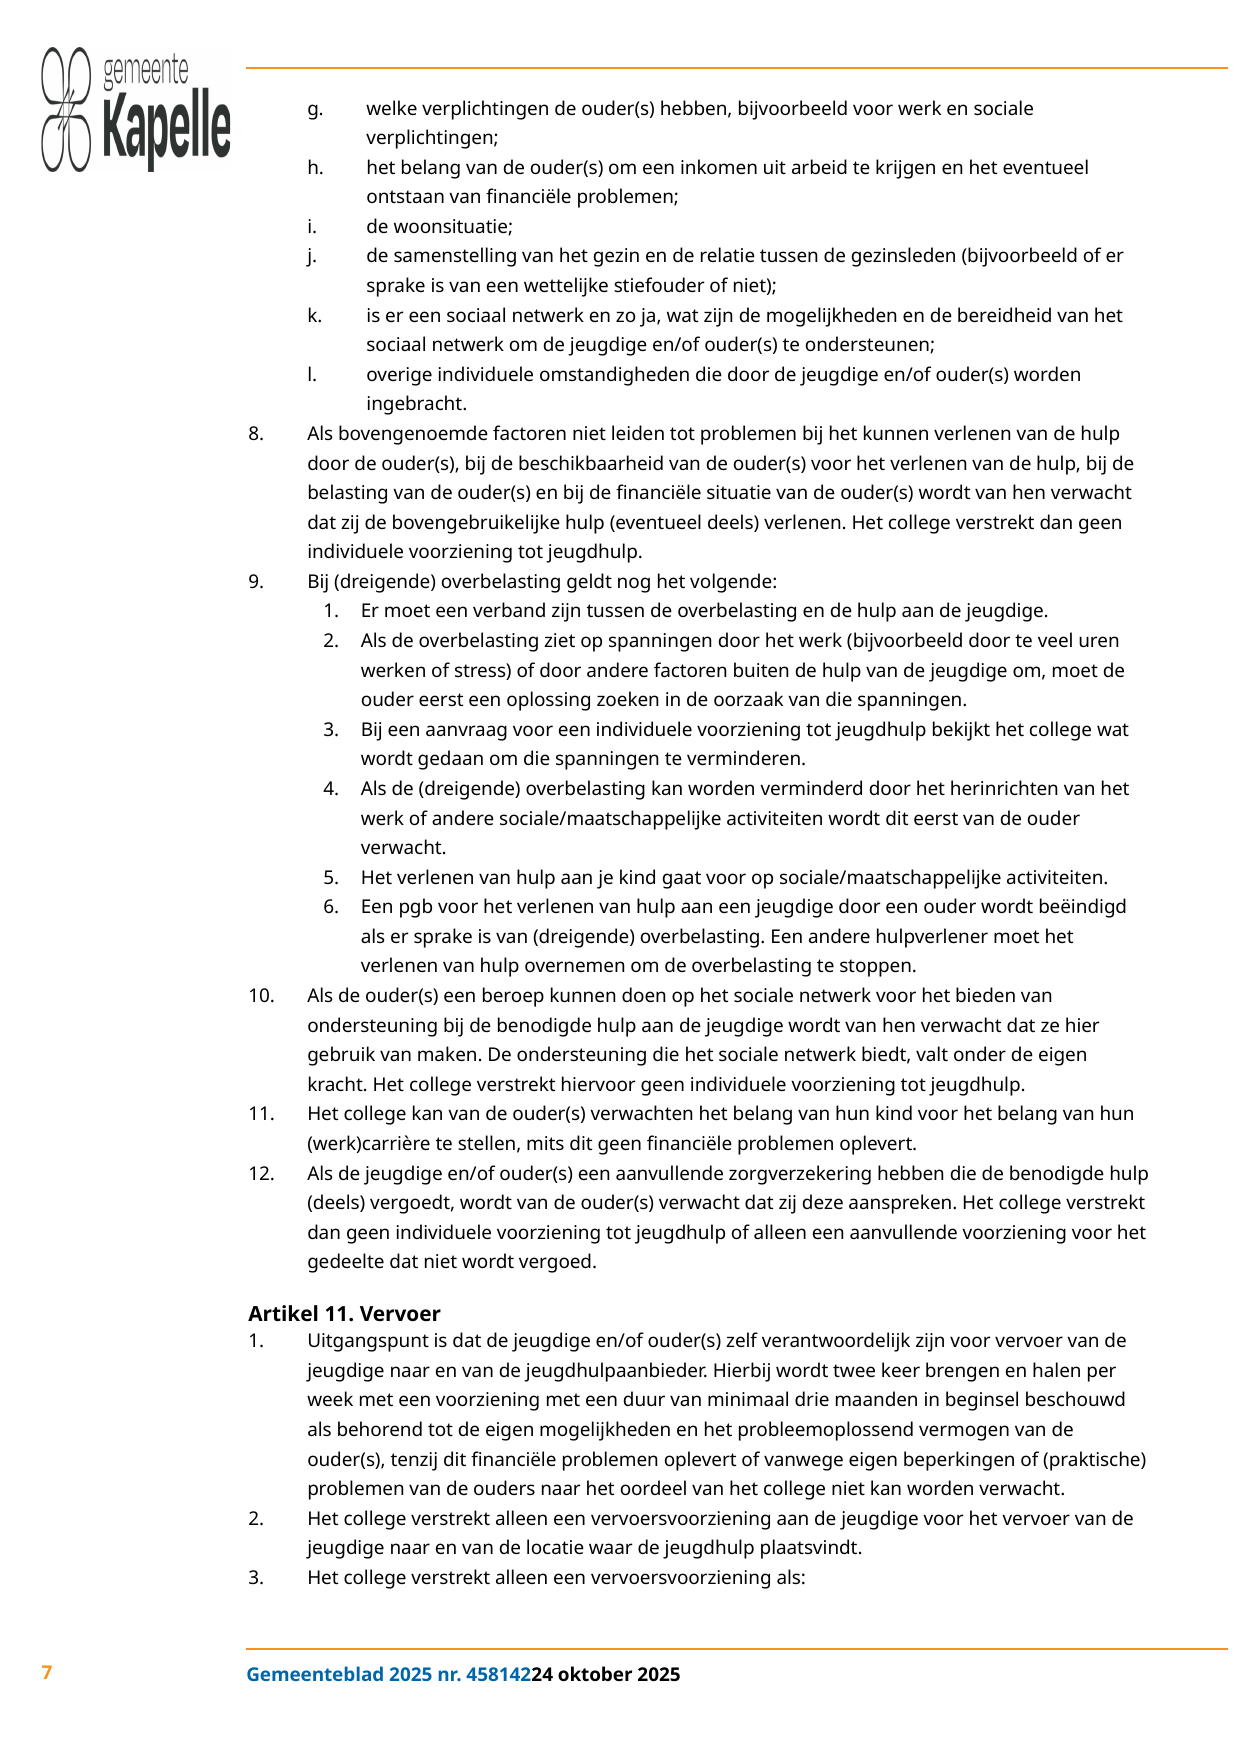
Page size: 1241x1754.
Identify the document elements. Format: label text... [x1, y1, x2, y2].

text Artikel 11. Vervoer [248, 1299, 1152, 1327]
list Bij (dreigende) overbelasting geldt nog het volgende: [248, 568, 1152, 594]
list Uitgangspunt is dat de jeugdige en/of ouder(s) zelf verantwoordelijk zijn voor vervoer van de jeugdige naar en van de jeugdhulpaanbieder. Hierbij wordt twee keer brengen en halen per week met een voorziening met een duur van minimaal drie maanden in beginsel beschouwd als behorend tot de eigen mogelijkheden en het probleemoplossend vermogen van de ouder(s), tenzij dit financiële problemen oplevert of vanwege eigen beperkingen of (praktische) problemen van de ouders naar het oordeel van het college niet kan worden verwacht. [248, 1327, 1152, 1501]
list Als de ouder(s) een beroep kunnen doen op het sociale netwerk voor het bieden van ondersteuning bij de benodigde hulp aan de jeugdige wordt van hen verwacht dat ze hier gebruik van maken. De ondersteuning die het sociale netwerk biedt, valt onder de eigen kracht. Het college verstrekt hiervoor geen individuele voorziening tot jeugdhulp. [248, 982, 1152, 1097]
list Als de overbelasting ziet op spanningen door het werk (bijvoorbeeld door te veel uren werken of stress) of door andere factoren buiten de hulp van de jeugdige om, moet de ouder eerst een oplossing zoeken in de oorzaak van die spanningen. [323, 627, 1152, 712]
list Het college verstrekt alleen een vervoersvoorziening aan de jeugdige voor het vervoer van de jeugdige naar en van de locatie waar de jeugdhulp plaatsvindt. [248, 1505, 1152, 1560]
list Het college verstrekt alleen een vervoersvoorziening als: [248, 1564, 1152, 1590]
list Het college kan van de ouder(s) verwachten het belang van hun kind voor het belang van hun (werk)carrière te stellen, mits dit geen financiële problemen oplevert. [248, 1101, 1152, 1156]
list Als de jeugdige en/of ouder(s) een aanvullende zorgverzekering hebben die de benodigde hulp (deels) vergoedt, wordt van de ouder(s) verwacht dat zij deze aanspreken. Het college verstrekt dan geen individuele voorziening tot jeugdhulp of alleen een aanvullende voorziening voor het gedeelte dat niet wordt vergoed. [248, 1160, 1152, 1274]
list het belang van de ouder(s) om een inkomen uit arbeid te krijgen en het eventueel ontstaan van financiële problemen; [307, 154, 1152, 209]
list is er een sociaal netwerk en zo ja, wat zijn de mogelijkheden en de bereidheid van het sociaal netwerk om de jeugdige en/of ouder(s) te ondersteunen; [307, 302, 1152, 357]
list Het verlenen van hulp aan je kind gaat voor op sociale/maatschappelijke activiteiten. [323, 864, 1152, 890]
list de woonsituatie; [307, 213, 1152, 239]
list de samenstelling van het gezin en de relatie tussen de gezinsleden (bijvoorbeeld of er sprake is van een wettelijke stiefouder of niet); [307, 243, 1152, 298]
picture [41, 47, 231, 172]
list Als bovengenoemde factoren niet leiden tot problemen bij het kunnen verlenen van de hulp door de ouder(s), bij de beschikbaarheid van de ouder(s) voor het verlenen van de hulp, bij de belasting van de ouder(s) en bij de financiële situatie van de ouder(s) wordt van hen verwacht dat zij de bovengebruikelijke hulp (eventueel deels) verlenen. Het college verstrekt dan geen individuele voorziening tot jeugdhulp. [248, 420, 1152, 564]
list overige individuele omstandigheden die door de jeugdige en/of ouder(s) worden ingebracht. [307, 361, 1152, 416]
list Als de (dreigende) overbelasting kan worden verminderd door het herinrichten van het werk of andere sociale/maatschappelijke activiteiten wordt dit eerst van de ouder verwacht. [323, 775, 1152, 860]
list welke verplichtingen de ouder(s) hebben, bijvoorbeeld voor werk en sociale verplichtingen; [307, 95, 1152, 150]
list Er moet een verband zijn tussen de overbelasting en de hulp aan de jeugdige. [323, 598, 1152, 623]
list Een pgb voor het verlenen van hulp aan een jeugdige door een ouder wordt beëindigd als er sprake is van (dreigende) overbelasting. Een andere hulpverlener moet het verlenen van hulp overnemen om de overbelasting te stoppen. [323, 893, 1152, 978]
list Bij een aanvraag voor een individuele voorziening tot jeugdhulp bekijkt het college wat wordt gedaan om die spanningen te verminderen. [323, 716, 1152, 771]
